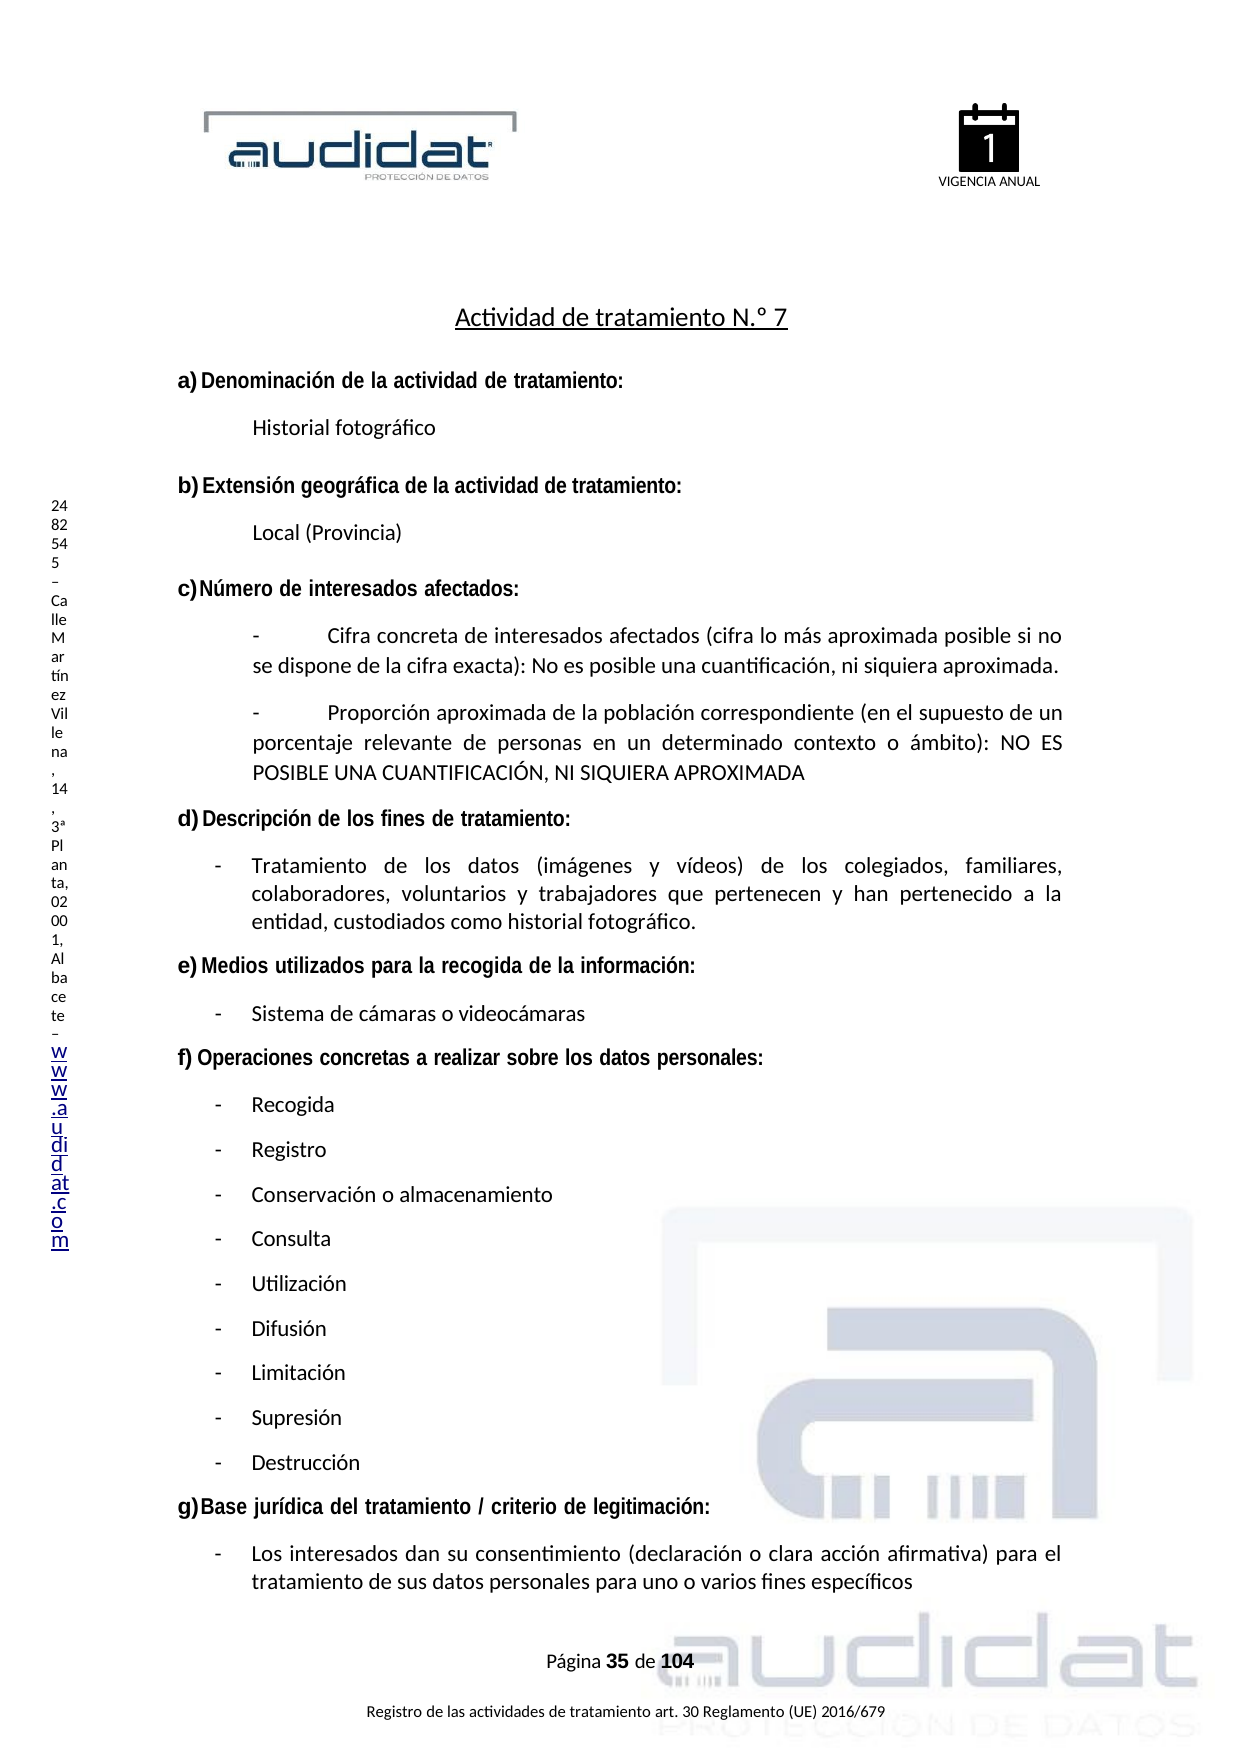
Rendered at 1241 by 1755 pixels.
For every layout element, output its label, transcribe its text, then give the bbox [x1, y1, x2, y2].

list Denominación de la actividad de tratamiento: [177, 367, 1226, 393]
list Operaciones concretas a realizar sobre los datos personales: [177, 1044, 1226, 1070]
text Audidat 3.0, S.L.U. – CIF B02482545 – Calle Martínez Villena, 14, 3ª Planta, 02001, Albacete – www.audidat.com [51, 497, 69, 1192]
list Limitación [214, 1358, 640, 1386]
subtitle Actividad de tratamiento N.º 7 [455, 300, 1226, 333]
list Medios utilizados para la recogida de la información: [177, 952, 1226, 979]
list Base jurídica del tratamiento / criterio de legitimación: [177, 1493, 640, 1520]
list [1215, 1358, 1226, 1386]
list [1215, 1314, 1226, 1342]
list Registro [214, 1135, 1226, 1163]
list Conservación o almacenamiento [214, 1180, 1226, 1208]
list Descripción de los fines de tratamiento: [177, 805, 1226, 831]
list Número de interesados afectados: [177, 575, 1226, 602]
list Proporción aproximada de la población correspondiente (en el supuesto de un porcentaje relevante de personas en un determinado contexto o ámbito): NO ES POSIBLE UNA CUANTIFICACIÓN, NI SIQUIERA APROXIMADA [252, 698, 1064, 786]
text Página 35 de 104 [177, 1648, 640, 1673]
list [1215, 1224, 1226, 1252]
list Recogida [214, 1090, 1226, 1118]
list Utilización [214, 1269, 640, 1297]
list Destrucción [214, 1448, 640, 1476]
list Los interesados dan su consentimiento (declaración o clara acción afirmativa) para el tratamiento de sus datos personales para uno o varios fines específicos [214, 1539, 640, 1595]
list Difusión [214, 1314, 640, 1342]
list Sistema de cámaras o videocámaras [214, 999, 1226, 1027]
list [1215, 1448, 1226, 1476]
text Registro de las actividades de tratamiento art. 30 Reglamento (UE) 2016/679 [366, 1702, 640, 1722]
list Consulta [214, 1224, 640, 1252]
text Historial fotográfico [252, 413, 1226, 441]
list Extensión geográfica de la actividad de tratamiento: [177, 472, 1226, 499]
list Tratamiento de los datos (imágenes y vídeos) de los colegiados, familiares, colaboradores, voluntarios y trabajadores que pertenecen y han pertenecido a la entidad, custodiados como historial fotográfico. [214, 851, 1064, 935]
list [1215, 1403, 1226, 1431]
text Local (Provincia) [252, 518, 1226, 546]
list [1215, 1269, 1226, 1297]
list Cifra concreta de interesados afectados (cifra lo más aproximada posible si no se dispone de la cifra exacta): No es posible una cuantificación, ni siquiera aproximada. [252, 621, 1063, 679]
list Supresión [214, 1403, 640, 1431]
